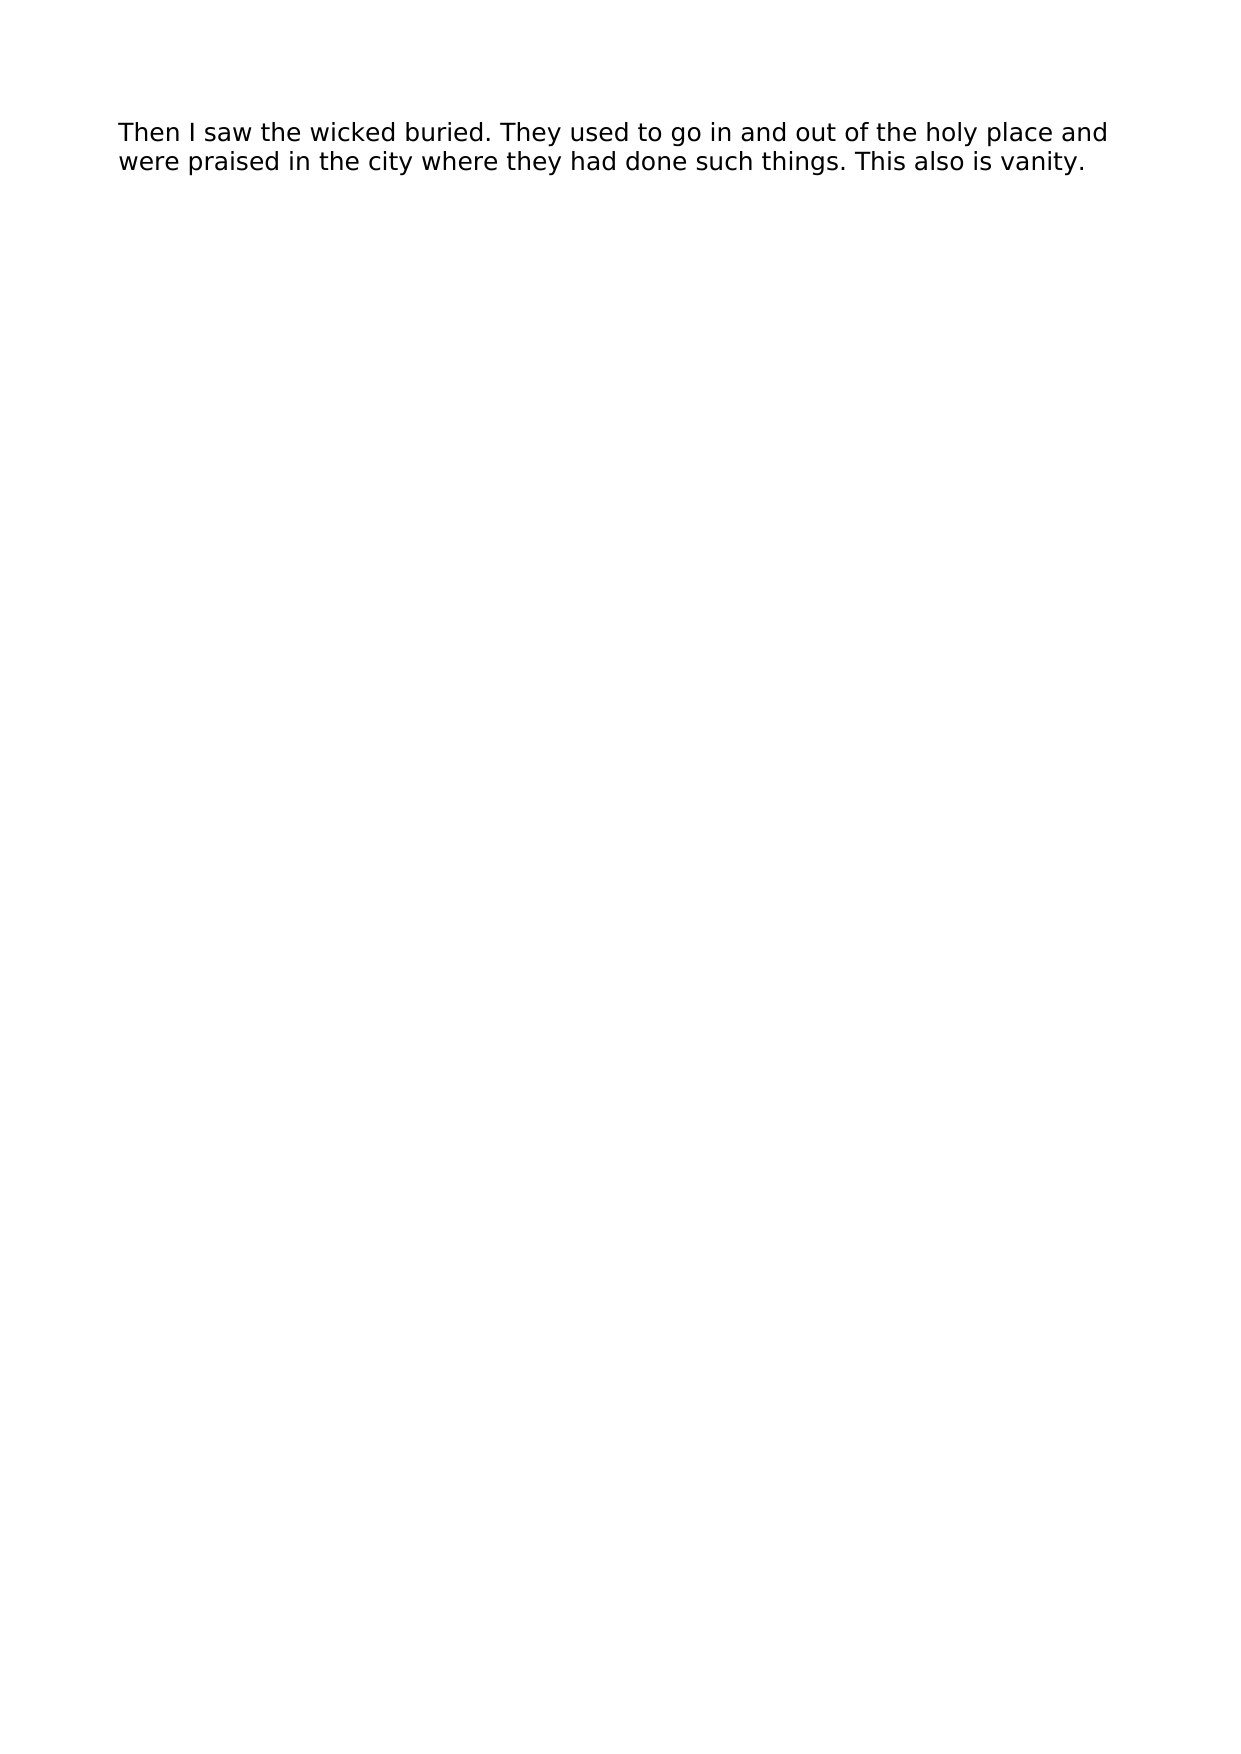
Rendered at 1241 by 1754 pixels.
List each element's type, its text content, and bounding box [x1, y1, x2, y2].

text Then I saw the wicked buried. They used to go in and out of the holy place and were praised in the city where they had done such things. This also is vanity. [118, 118, 1122, 176]
